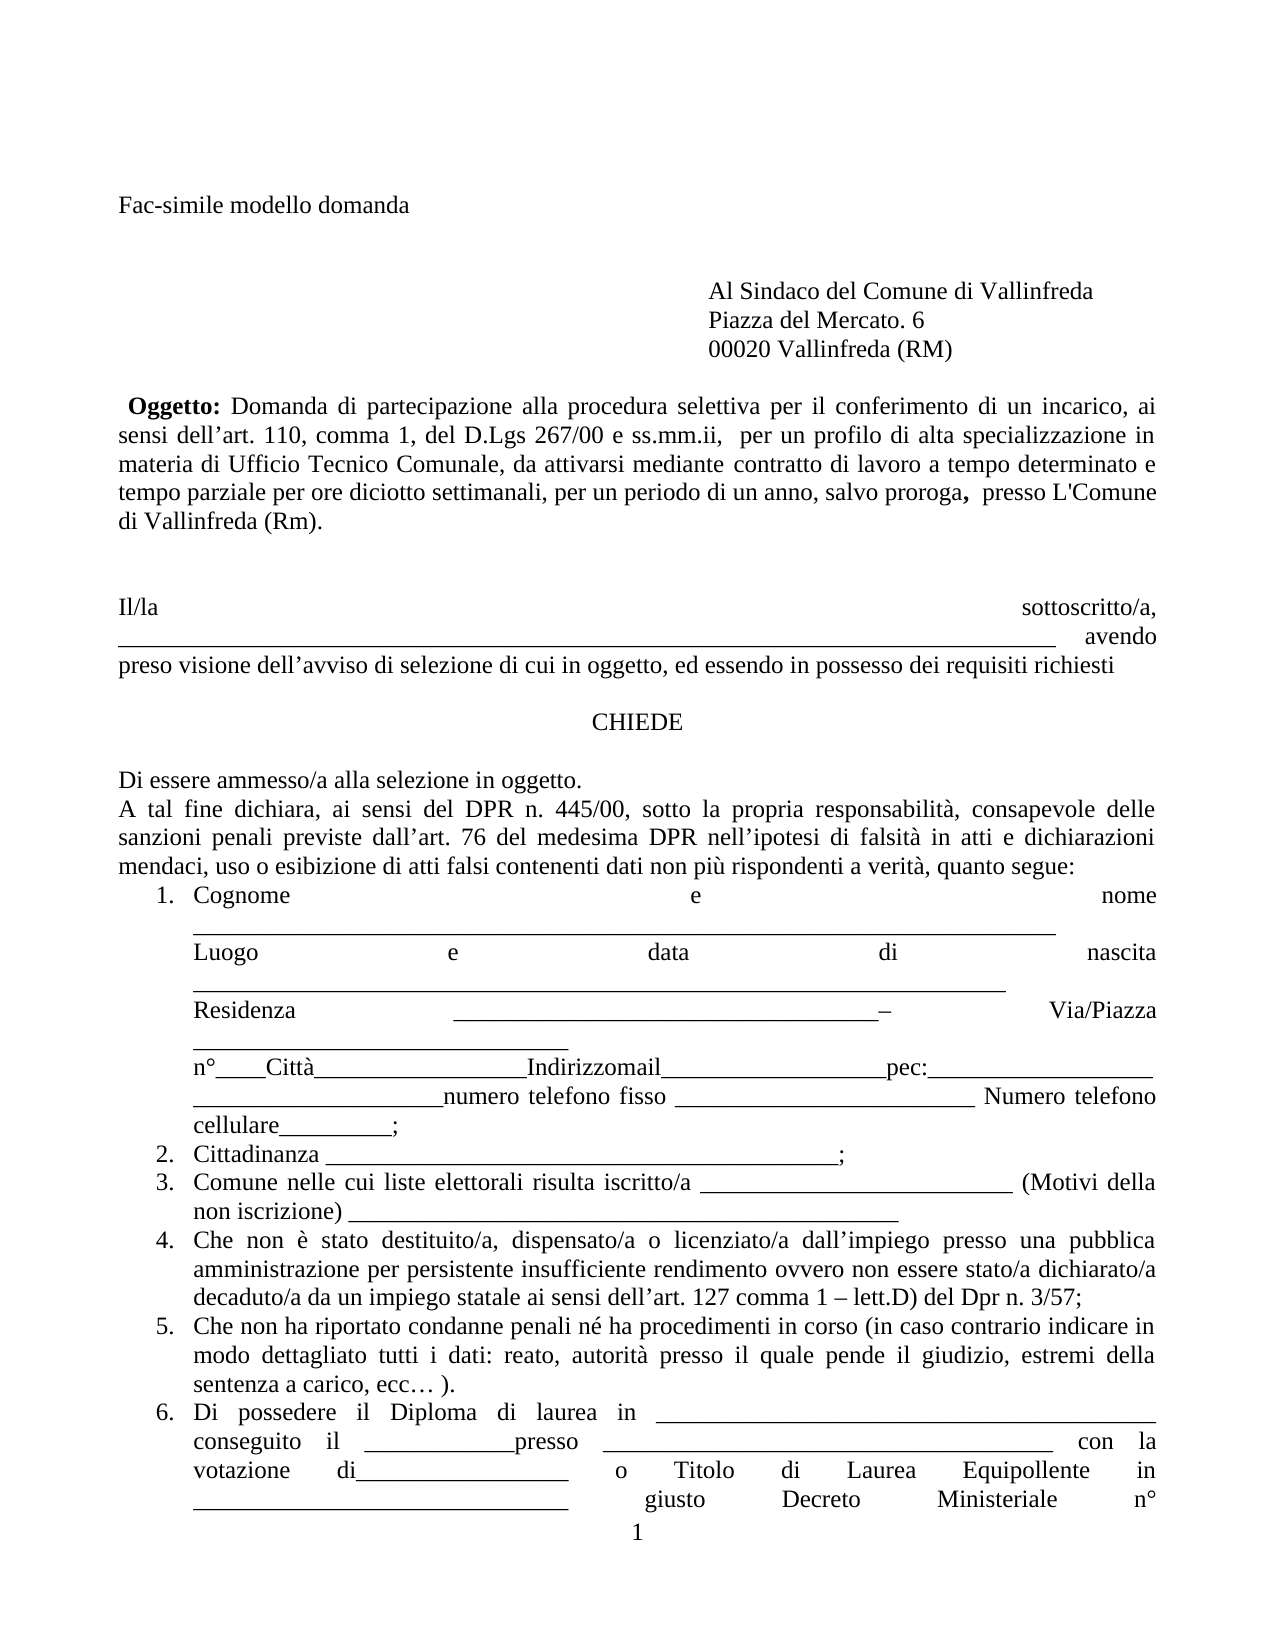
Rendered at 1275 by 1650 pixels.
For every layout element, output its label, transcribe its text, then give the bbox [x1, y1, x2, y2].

text Al Sindaco del Comune di Vallinfreda [118, 276, 1157, 305]
text A tal fine dichiara, ai sensi del DPR n. 445/00, sotto la propria responsabilità, consapevole delle sanzioni penali previste dall’art. 76 del medesima DPR nell’ipotesi di falsità in atti e dichiarazioni mendaci, uso o esibizione di atti falsi contenenti dati non più rispondenti a verità, quanto segue: [118, 794, 1157, 880]
list Comune nelle cui liste elettorali risulta iscritto/a _________________________ (Motivi della non iscrizione) ____________________________________________ [156, 1167, 1157, 1225]
list Cittadinanza _________________________________________; [156, 1139, 1157, 1167]
text Di essere ammesso/a alla selezione in oggetto. [118, 765, 1157, 794]
text n°____Città_________________Indirizzomail__________________pec:______________________________________numero telefono fisso ________________________ Numero telefono cellulare_________; [193, 1052, 1157, 1139]
text Il/la sottoscritto/a, ___________________________________________________________________________ avendo preso visione dell’avviso di selezione di cui in oggetto, ed essendo in possesso dei requisiti richiesti [118, 592, 1157, 679]
text Residenza __________________________________– Via/Piazza ______________________________ [193, 995, 1157, 1052]
text 00020 Vallinfreda (RM) [634, 334, 1157, 362]
text Piazza del Mercato. 6 [634, 305, 1157, 334]
list Che non ha riportato condanne penali né ha procedimenti in corso (in caso contrario indicare in modo dettagliato tutti i dati: reato, autorità presso il quale pende il giudizio, estremi della sentenza a carico, ecc… ). [156, 1311, 1157, 1397]
text Oggetto: Domanda di partecipazione alla procedura selettiva per il conferimento di un incarico, ai sensi dell’art. 110, comma 1, del D.Lgs 267/00 e ss.mm.ii, per un profilo di alta specializzazione in materia di Ufficio Tecnico Comunale, da attivarsi mediante contratto di lavoro a tempo determinato e tempo parziale per ore diciotto settimanali, per un periodo di un anno, salvo proroga, presso L'Comune di Vallinfreda (Rm). [118, 391, 1157, 535]
list Cognome e nome _____________________________________________________________________ [156, 880, 1157, 937]
text CHIEDE [118, 707, 1157, 736]
text Fac-simile modello domanda [118, 190, 1157, 219]
list Che non è stato destituito/a, dispensato/a o licenziato/a dall’impiego presso una pubblica amministrazione per persistente insufficiente rendimento ovvero non essere stato/a dichiarato/a decaduto/a da un impiego statale ai sensi dell’art. 127 comma 1 – lett.D) del Dpr n. 3/57; [156, 1225, 1157, 1311]
text Luogo e data di nascita _________________________________________________________________ [193, 937, 1157, 995]
list Di possedere il Diploma di laurea in ________________________________________ conseguito il ____________presso ____________________________________ con la votazione di_________________ o Titolo di Laurea Equipollente in ______________________________ giusto Decreto Ministeriale n° [156, 1397, 1157, 1512]
